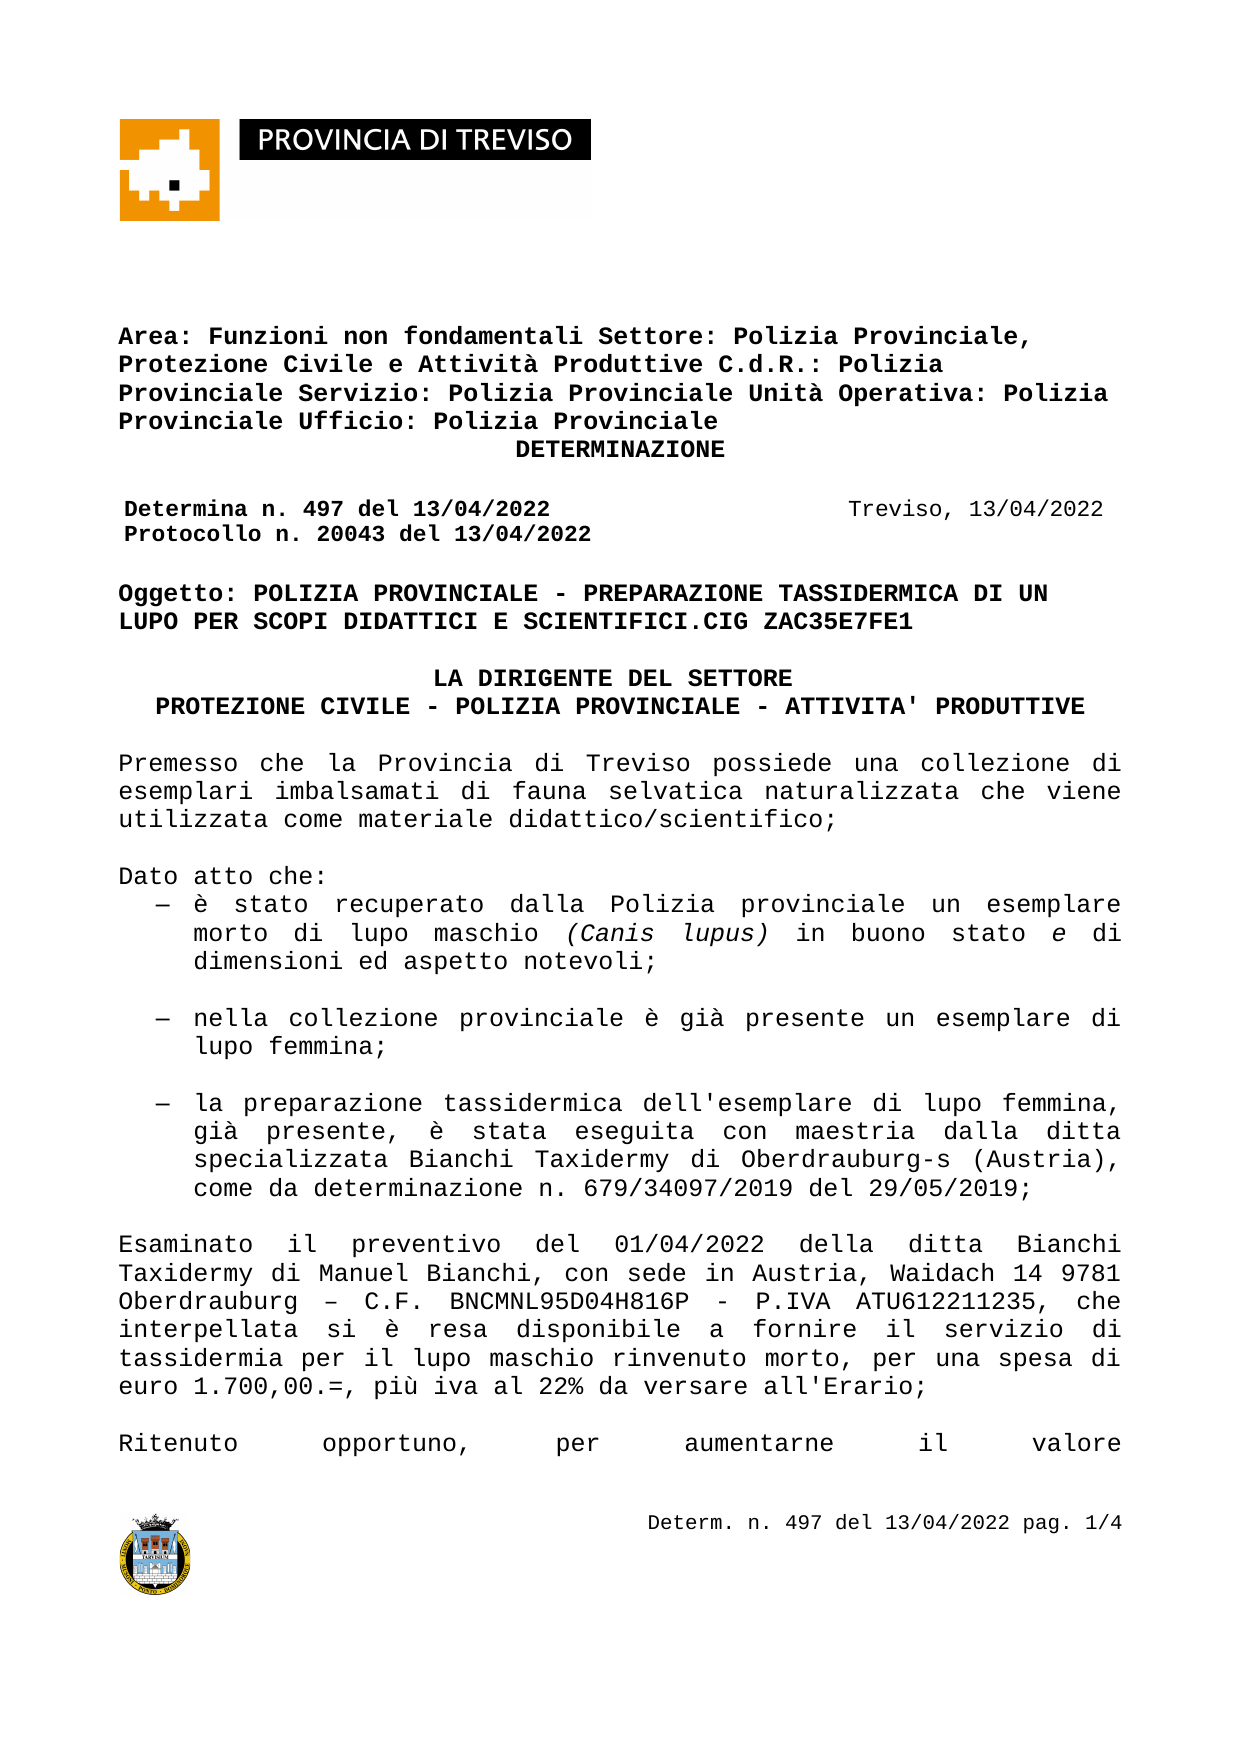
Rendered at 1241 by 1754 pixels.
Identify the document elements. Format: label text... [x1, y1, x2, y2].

text Esaminato il preventivo del 01/04/2022 della ditta Bianchi Taxidermy di Manuel Bianchi, con sede in Austria, Waidach 14 9781 Oberdrauburg – C.F. BNCMNL95D04H816P - P.IVA ATU612211235, che interpellata si è resa disponibile a fornire il servizio di tassidermia per il lupo maschio rinvenuto morto, per una spesa di euro 1.700,00.=, più iva al 22% da versare all'Erario; [118, 1232, 1122, 1402]
text Oggetto: POLIZIA PROVINCIALE - PREPARAZIONE TASSIDERMICA DI UN LUPO PER SCOPI DIDATTICI E SCIENTIFICI.CIG ZAC35E7FE1 [118, 580, 1122, 637]
text Area: Funzioni non fondamentali Settore: Polizia Provinciale, Protezione Civile e Attività Produttive C.d.R.: Polizia Provinciale Servizio: Polizia Provinciale Unità Operativa: Polizia Provinciale Ufficio: Polizia Provinciale [118, 323, 1122, 437]
list la preparazione tassidermica dell'esemplare di lupo femmina, già presente, è stata eseguita con maestria dalla ditta specializzata Bianchi Taxidermy di Oberdrauburg-s (Austria), come da determinazione n. 679/34097/2019 del 29/05/2019; [156, 1090, 1122, 1204]
text Dato atto che: [118, 864, 1122, 892]
list è stato recuperato dalla Polizia provinciale un esemplare morto di lupo maschio (Canis lupus) in buono stato e di dimensioni ed aspetto notevoli; [156, 892, 1122, 977]
table_header Determina n. 497 del 13/04/2022 Protocollo n. 20043 del 13/04/2022 [118, 491, 648, 554]
text LA DIRIGENTE DEL SETTORE [118, 665, 1122, 694]
text DETERMINAZIONE [118, 437, 1122, 465]
picture [119, 119, 591, 221]
text Ritenuto opportuno, per aumentarne il valore [118, 1430, 1122, 1459]
list nella collezione provinciale è già presente un esemplare di lupo femmina; [156, 1005, 1122, 1062]
text PROTEZIONE CIVILE - POLIZIA PROVINCIALE - ATTIVITA' PRODUTTIVE [118, 694, 1122, 722]
text Premesso che la Provincia di Treviso possiede una collezione di esemplari imbalsamati di fauna selvatica naturalizzata che viene utilizzata come materiale didattico/scientifico; [118, 750, 1122, 835]
table_header Treviso, 13/04/2022 [648, 491, 1123, 554]
picture [119, 1513, 191, 1595]
